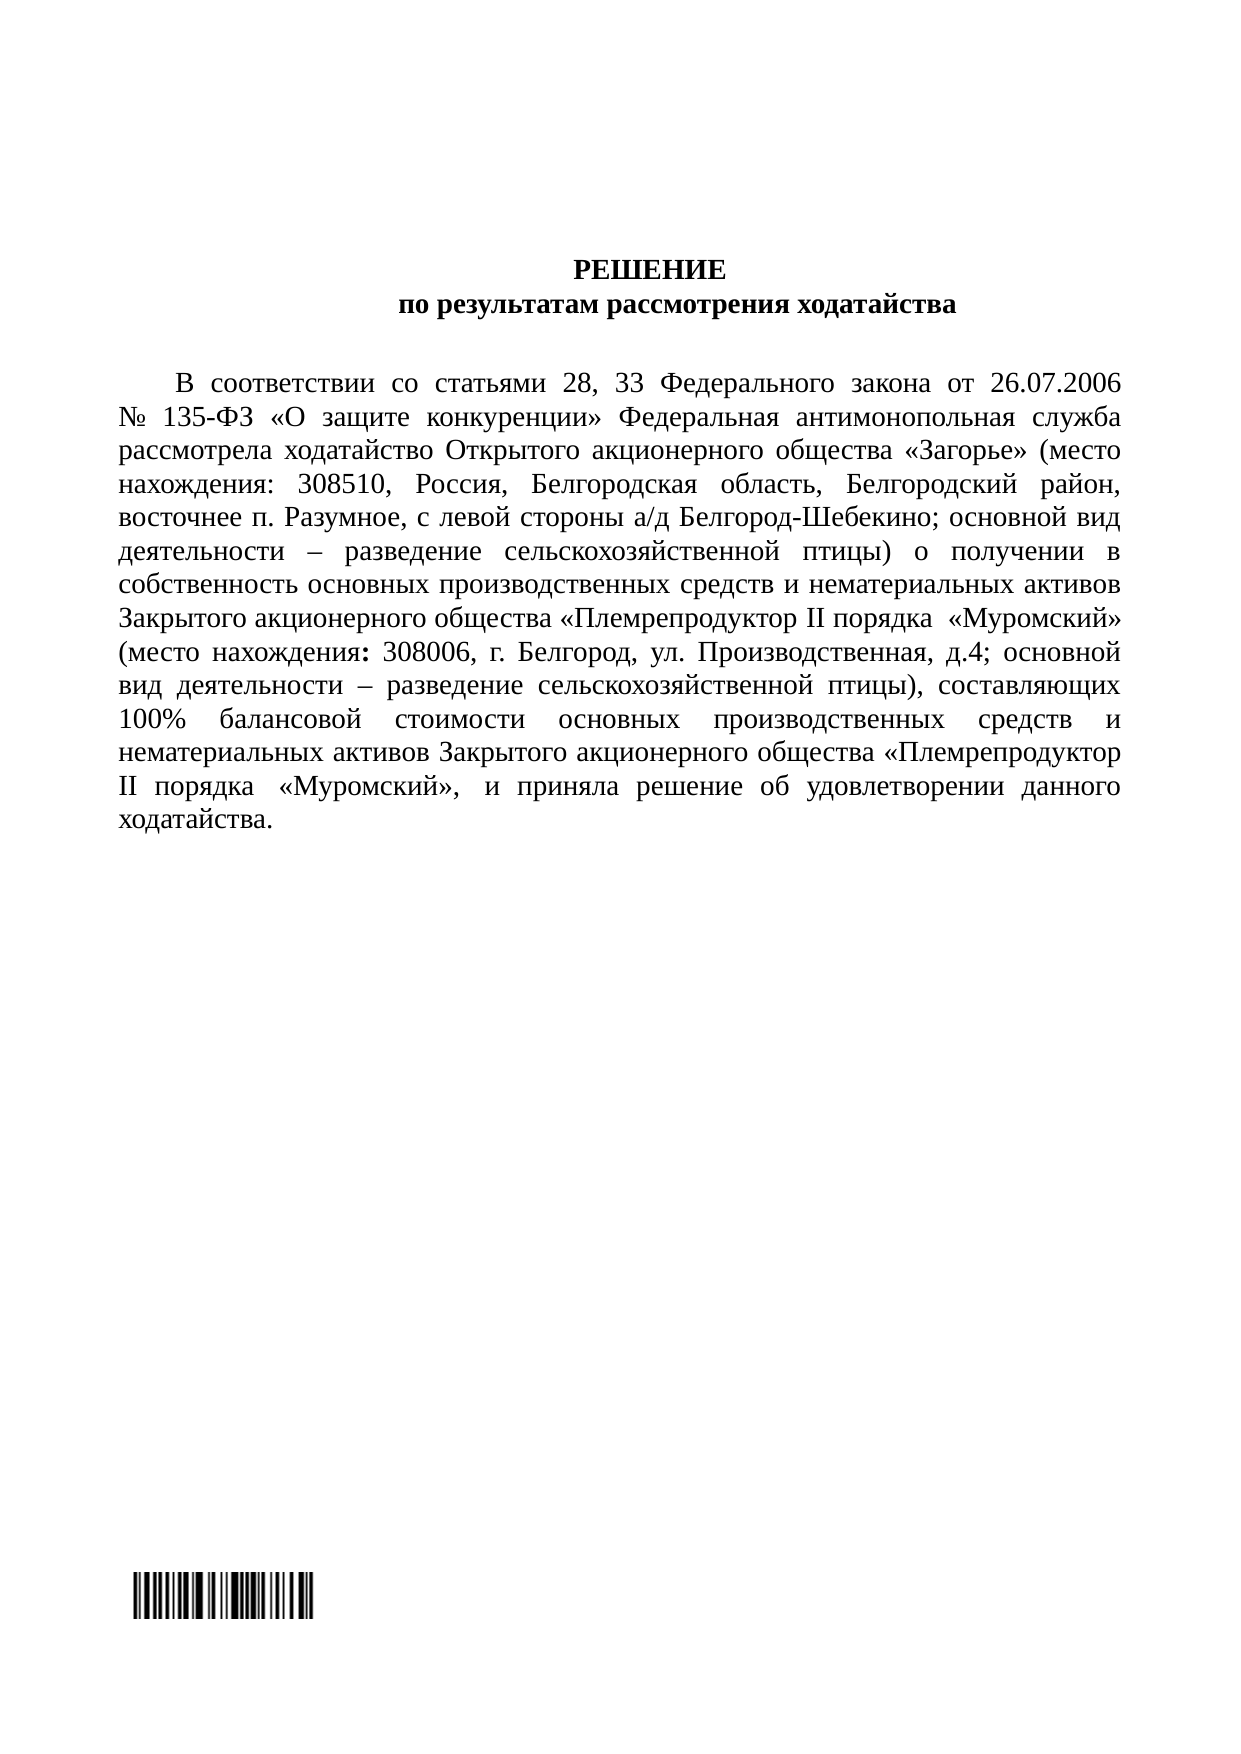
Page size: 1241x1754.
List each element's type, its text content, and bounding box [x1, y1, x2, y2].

picture [118, 1572, 331, 1619]
text В соответствии со статьями 28, 33 Федерального закона от 26.07.2006 № 135-ФЗ «О защите конкуренции» Федеральная антимонопольная служба рассмотрела ходатайство Открытого акционерного общества «Загорье» (место нахождения: 308510, Россия, Белгородская область, Белгородский район, восточнее п. Разумное, с левой стороны а/д Белгород-Шебекино; основной вид деятельности – разведение сельскохозяйственной птицы) о получении в собственность основных производственных средств и нематериальных активов Закрытого акционерного общества «Племрепродуктор II порядка «Муромский» (место нахождения: 308006, г. Белгород, ул. Производственная, д.4; основной вид деятельности – разведение сельскохозяйственной птицы), составляющих 100% балансовой стоимости основных производственных средств и нематериальных активов Закрытого акционерного общества «Племрепродуктор II порядка «Муромский», и приняла решение об удовлетворении данного ходатайства. [118, 365, 1122, 835]
text РЕШЕНИЕ [118, 252, 1122, 286]
text по результатам рассмотрения ходатайства [118, 286, 1122, 319]
